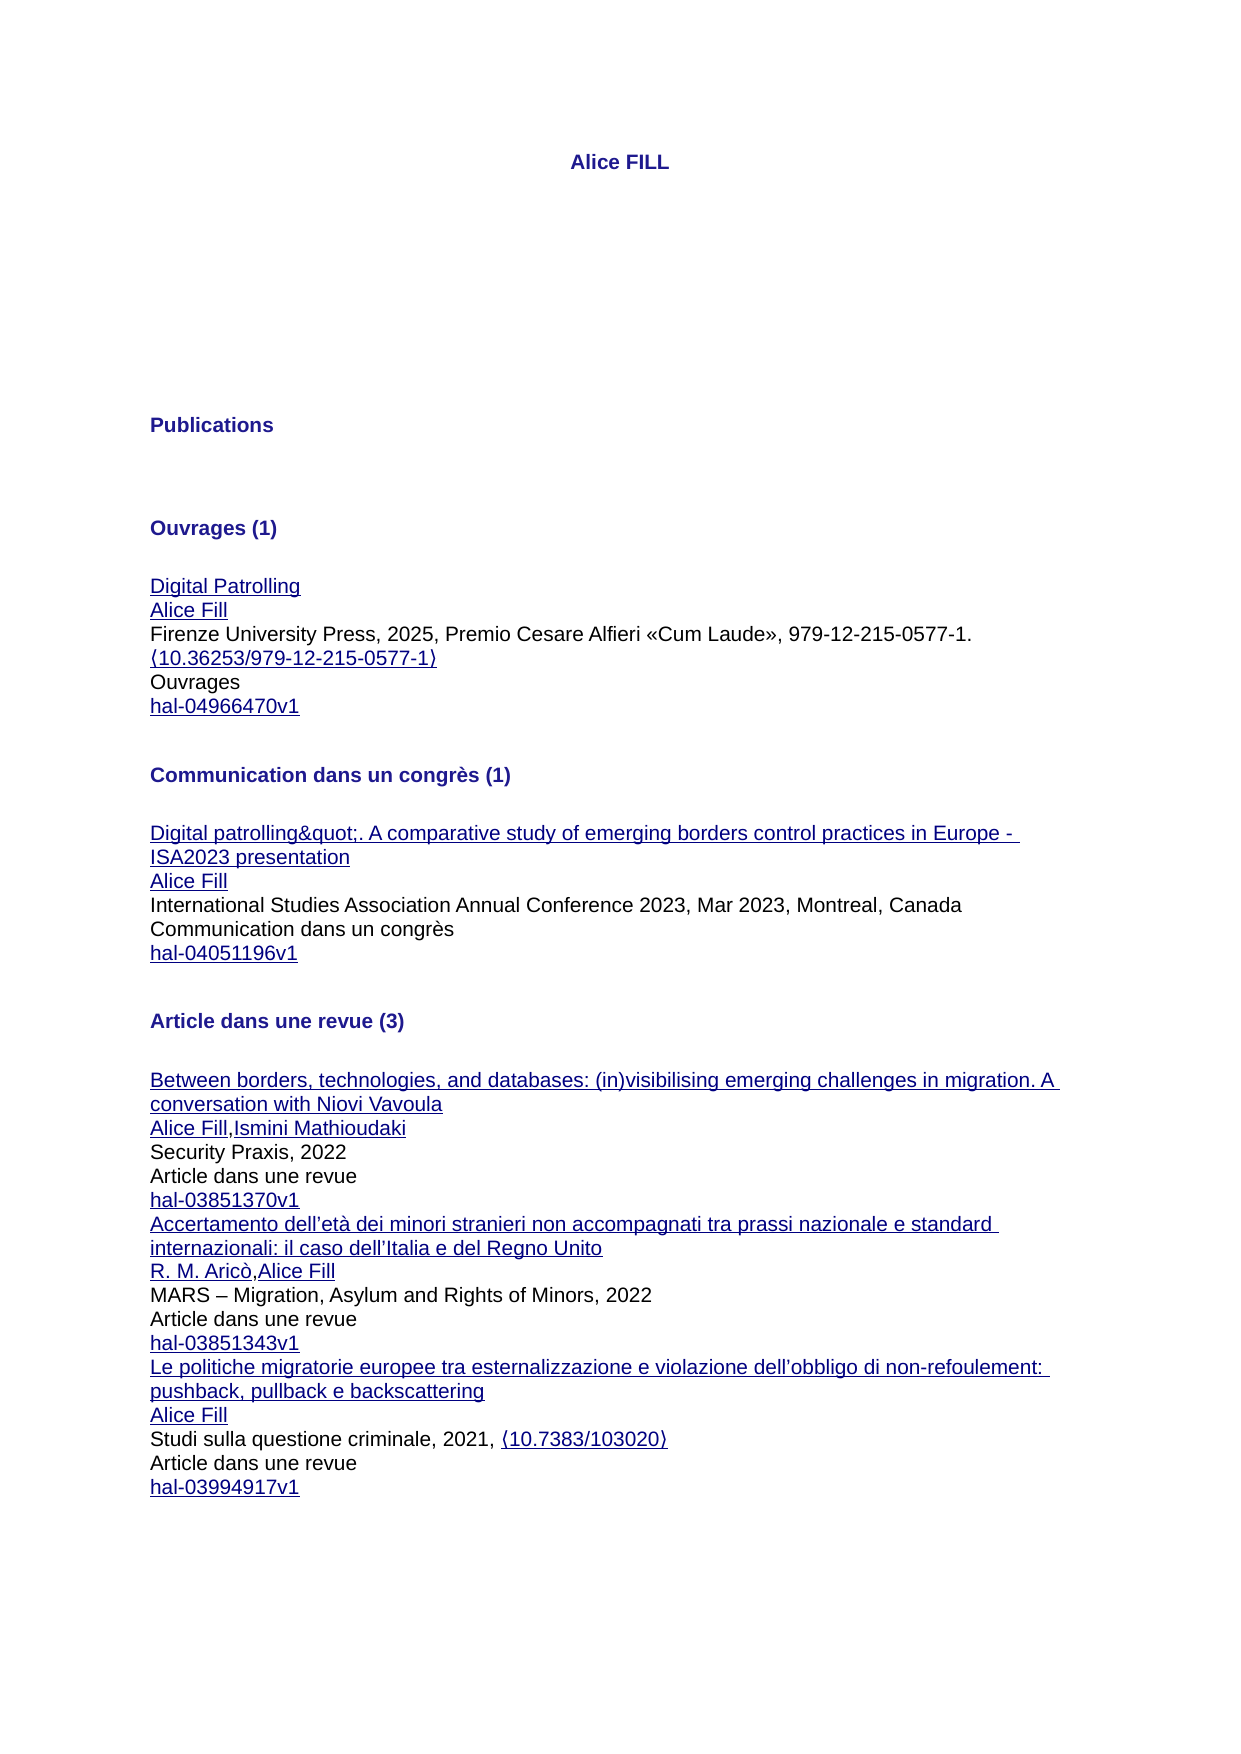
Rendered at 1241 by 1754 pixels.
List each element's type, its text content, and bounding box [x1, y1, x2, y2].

table_cell Accertamento dell’età dei minori stranieri non accompagnati tra prassi nazionale e standard internazionali: il caso dell’Italia e del Regno Unito R. M. Aricò,Alice Fill MARS – Migration, Asylum and Rights of Minors, 2022 Article dans une revue hal-03851343v1 [150, 1211, 1090, 1355]
subtitle Ouvrages (1) [150, 516, 1090, 539]
table_cell Le politiche migratorie europee tra esternalizzazione e violazione dell’obbligo di non-refoulement: pushback, pullback e backscattering Alice Fill Studi sulla questione criminale, 2021, ⟨10.7383/103020⟩ Article dans une revue hal-03994917v1 [150, 1355, 1090, 1499]
table_header Between borders, technologies, and databases: (in)visibilising emerging challenges in migration. A conversation with Niovi Vavoula Alice Fill,Ismini Mathioudaki Security Praxis, 2022 Article dans une revue hal-03851370v1 [150, 1068, 1090, 1211]
subtitle Communication dans un congrès (1) [150, 762, 1090, 786]
table_header Digital patrolling&quot;. A comparative study of emerging borders control practices in Europe - ISA2023 presentation Alice Fill International Studies Association Annual Conference 2023, Mar 2023, Montreal, Canada Communication dans un congrès hal-04051196v1 [150, 821, 1090, 964]
subtitle Article dans une revue (3) [150, 1009, 1090, 1033]
subtitle Alice FILL [150, 150, 1090, 174]
table_header Digital Patrolling Alice Fill Firenze University Press, 2025, Premio Cesare Alfieri «Cum Laude», 979-12-215-0577-1. ⟨10.36253/979-12-215-0577-1⟩ Ouvrages hal-04966470v1 [150, 574, 1090, 718]
subtitle Publications [150, 412, 1090, 436]
